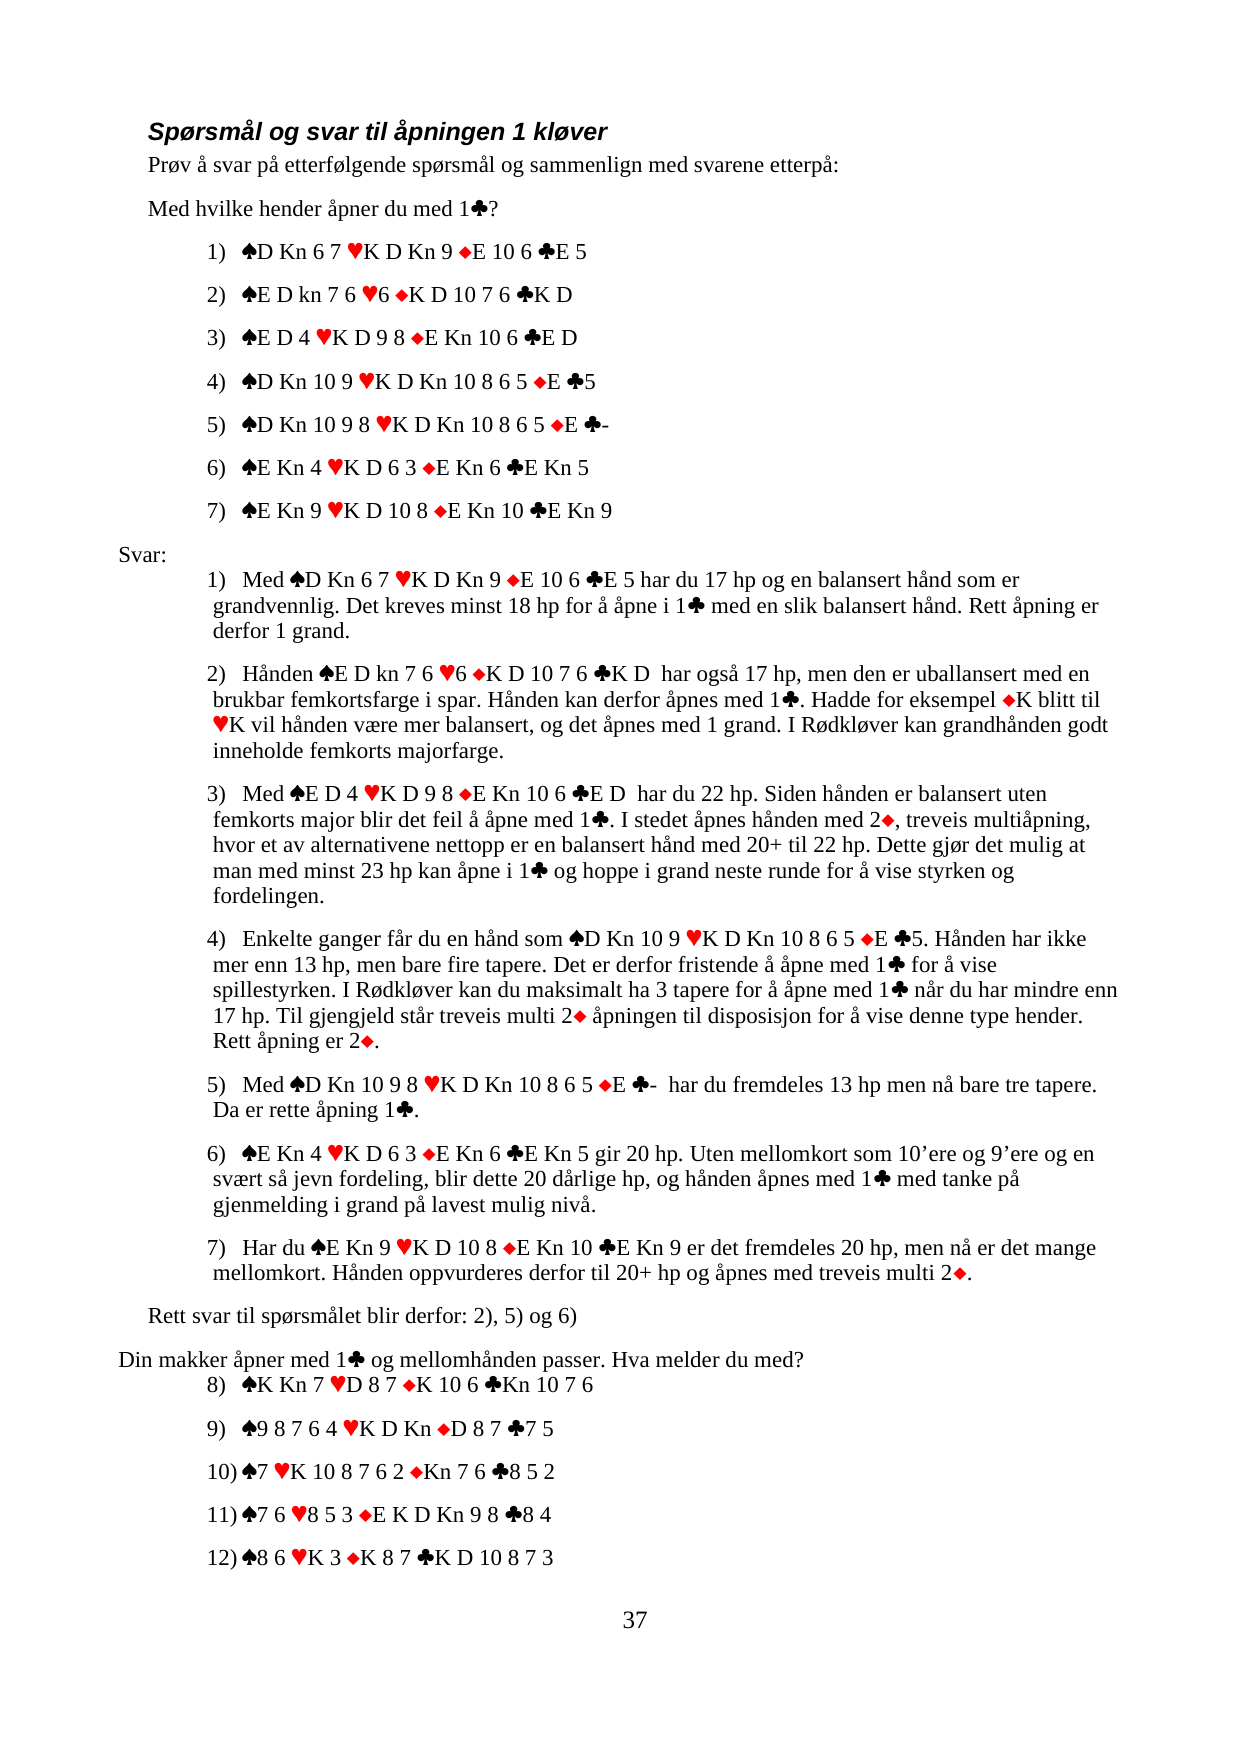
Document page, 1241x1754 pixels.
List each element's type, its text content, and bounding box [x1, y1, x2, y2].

list ªE D kn 7 6 ©6 ¨K D 10 7 6 §K D [177, 282, 1122, 308]
list Har du ªE Kn 9 ©K D 10 8 ¨E Kn 10 §E Kn 9 er det fremdeles 20 hp, men nå er det mange mellomkort. Hånden oppvurderes derfor til 20+ hp og åpnes med treveis multi 2¨. [177, 1235, 1122, 1286]
list Med ªE D 4 ©K D 9 8 ¨E Kn 10 6 §E D har du 22 hp. Siden hånden er balansert uten femkorts major blir det feil å åpne med 1§. I stedet åpnes hånden med 2¨, treveis multiåpning, hvor et av alternativene nettopp er en balansert hånd med 20+ til 22 hp. Dette gjør det mulig at man med minst 23 hp kan åpne i 1§ og hoppe i grand neste runde for å vise styrken og fordelingen. [177, 781, 1122, 909]
list ªE D 4 ©K D 9 8 ¨E Kn 10 6 §E D [177, 325, 1122, 351]
list ªE Kn 4 ©K D 6 3 ¨E Kn 6 §E Kn 5 [177, 455, 1122, 481]
list ªE Kn 4 ©K D 6 3 ¨E Kn 6 §E Kn 5 gir 20 hp. Uten mellomkort som 10’ere og 9’ere og en svært så jevn fordeling, blir dette 20 dårlige hp, og hånden åpnes med 1§ med tanke på gjenmelding i grand på lavest mulig nivå. [177, 1140, 1122, 1217]
list ª7 ©K 10 8 7 6 2 ¨Kn 7 6 §8 5 2 [177, 1459, 1122, 1484]
list ª7 6 ©8 5 3 ¨E K D Kn 9 8 §8 4 [177, 1502, 1122, 1527]
text Din makker åpner med 1§ og mellomhånden passer. Hva melder du med? [118, 1347, 1122, 1372]
list ªD Kn 10 9 ©K D Kn 10 8 6 5 ¨E §5 [177, 368, 1122, 394]
list Med ªD Kn 10 9 8 ©K D Kn 10 8 6 5 ¨E §‑ har du fremdeles 13 hp men nå bare tre tapere. Da er rette åpning 1§. [177, 1072, 1122, 1123]
list ªD Kn 6 7 ©K D Kn 9 ¨E 10 6 §E 5 [177, 239, 1122, 264]
list Med ªD Kn 6 7 ©K D Kn 9 ¨E 10 6 §E 5 har du 17 hp og en balansert hånd som er grandvennlig. Det kreves minst 18 hp for å åpne i 1§ med en slik balansert hånd. Rett åpning er derfor 1 grand. [177, 567, 1122, 643]
list ªD Kn 10 9 8 ©K D Kn 10 8 6 5 ¨E §‑ [177, 412, 1122, 437]
text Prøv å svar på etterfølgende spørsmål og sammenlign med svarene etterpå: [118, 152, 1122, 178]
text Med hvilke hender åpner du med 1§? [118, 196, 1122, 221]
list ª9 8 7 6 4 ©K D Kn ¨D 8 7 §7 5 [177, 1415, 1122, 1441]
list Hånden ªE D kn 7 6 ©6 ¨K D 10 7 6 §K D har også 17 hp, men den er uballansert med en brukbar femkortsfarge i spar. Hånden kan derfor åpnes med 1§. Hadde for eksempel ¨K blitt til ©K vil hånden være mer balansert, og det åpnes med 1 grand. I Rødkløver kan grandhånden godt inneholde femkorts majorfarge. [177, 661, 1122, 763]
list ª8 6 ©K 3 ¨K 8 7 §K D 10 8 7 3 [177, 1545, 1122, 1571]
text Svar: [118, 541, 1122, 567]
subtitle Spørsmål og svar til åpningen 1 kløver [148, 118, 1122, 146]
text Rett svar til spørsmålet blir derfor: 2), 5) og 6) [118, 1303, 1122, 1329]
list ªE Kn 9 ©K D 10 8 ¨E Kn 10 §E Kn 9 [177, 498, 1122, 524]
list Enkelte ganger får du en hånd som ªD Kn 10 9 ©K D Kn 10 8 6 5 ¨E §5. Hånden har ikke mer enn 13 hp, men bare fire tapere. Det er derfor fristende å åpne med 1§ for å vise spillestyrken. I Rødkløver kan du maksimalt ha 3 tapere for å åpne med 1§ når du har mindre enn 17 hp. Til gjengjeld står treveis multi 2¨ åpningen til disposisjon for å vise denne type hender. Rett åpning er 2¨. [177, 926, 1122, 1054]
list ªK Kn 7 ©D 8 7 ¨K 10 6 §Kn 10 7 6 [177, 1372, 1122, 1398]
